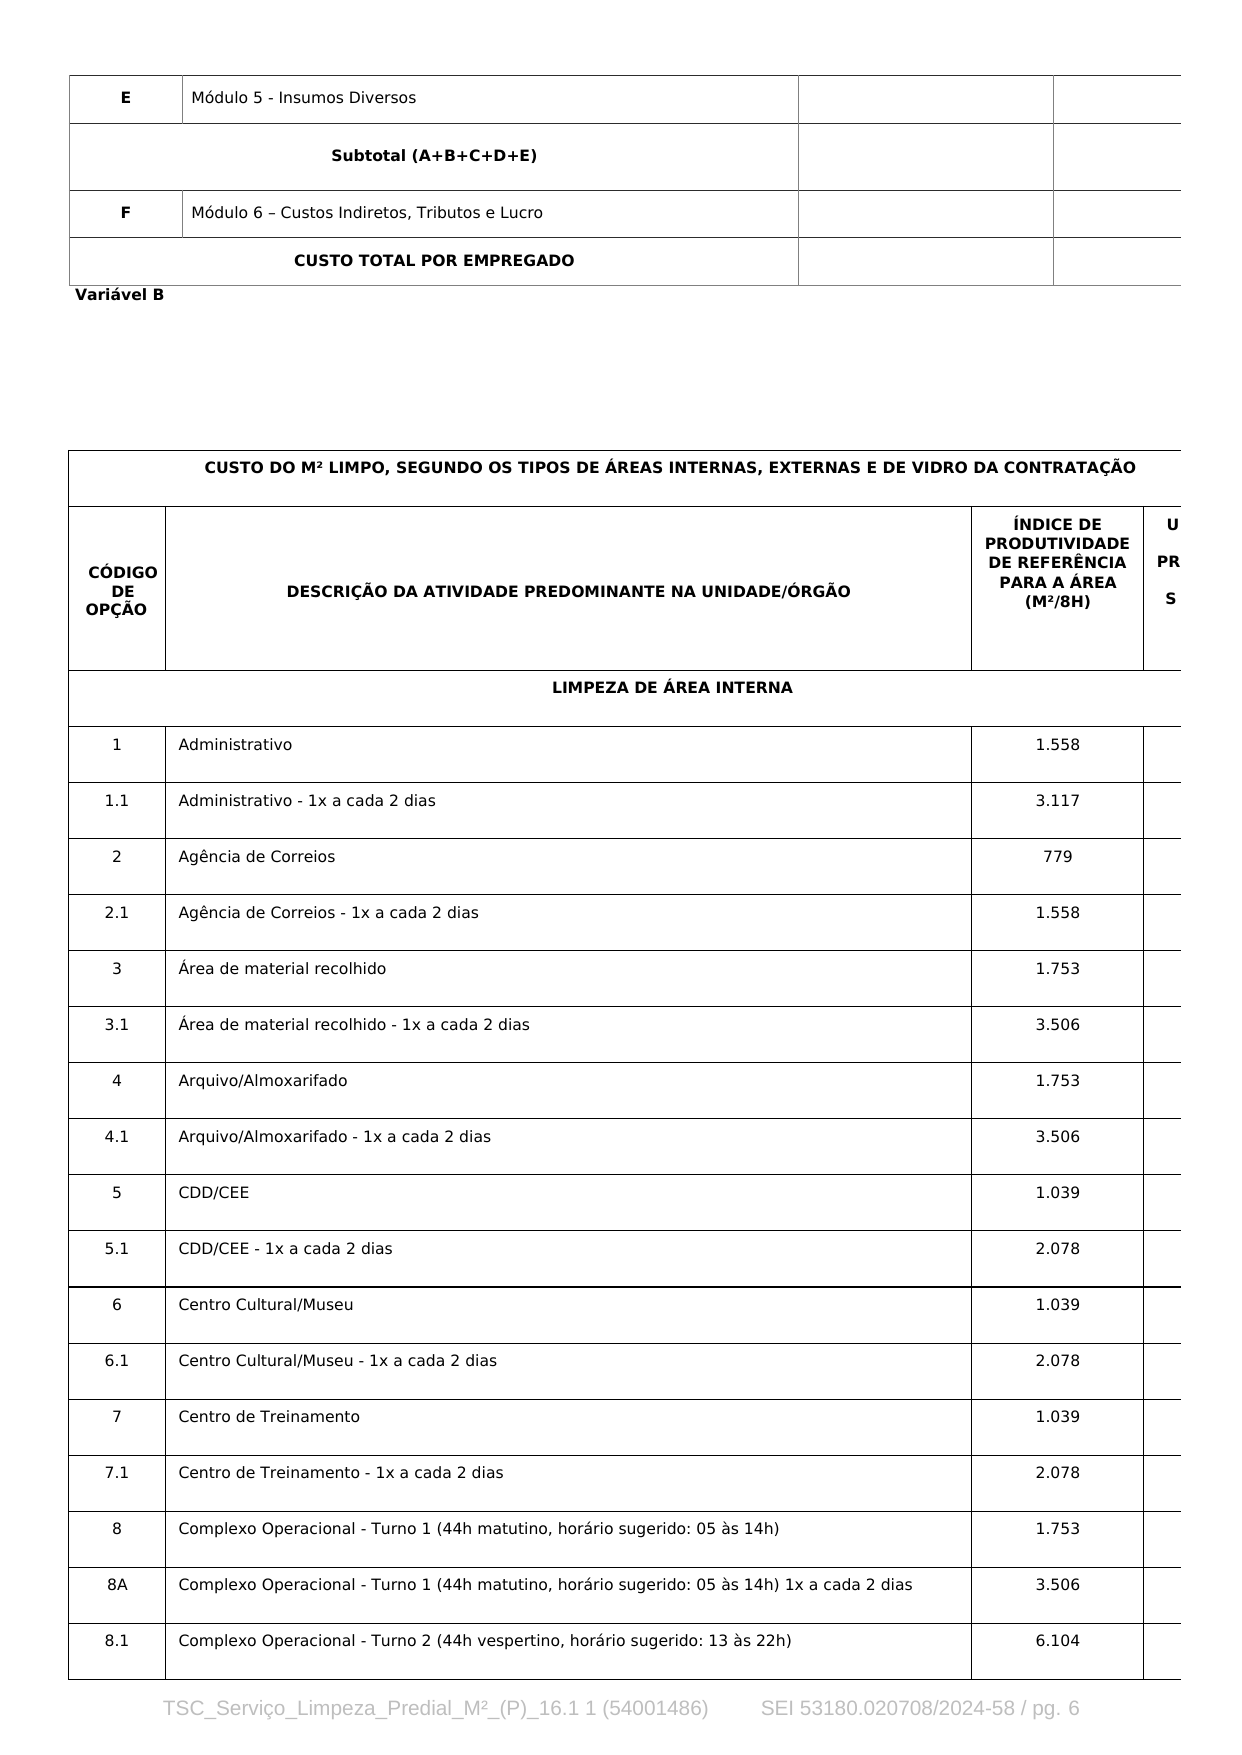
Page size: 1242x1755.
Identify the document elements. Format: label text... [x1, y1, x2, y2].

table_cell [70, 124, 182, 190]
table_cell [1144, 1400, 1181, 1454]
table_cell CDD/CEE [166, 1175, 971, 1230]
table_cell CUSTO TOTAL POR EMPREGADO [183, 238, 798, 285]
table_header [1054, 76, 1181, 122]
table_header [69, 451, 165, 506]
table_cell Centro Cultural/Museu [166, 1288, 971, 1342]
table_cell [1054, 191, 1181, 237]
table_cell [799, 238, 1053, 285]
table_header Módulo 5 - Insumos Diversos [183, 76, 798, 122]
table_cell 5 [69, 1175, 165, 1230]
table_cell [1144, 1007, 1181, 1062]
table_cell F [70, 191, 182, 237]
table_cell Arquivo/Almoxarifado - 1x a cada 2 dias [166, 1119, 971, 1174]
table_cell 1.558 [972, 727, 1143, 782]
table_cell Área de material recolhido - 1x a cada 2 dias [166, 1007, 971, 1062]
table_cell 6.1 [69, 1344, 165, 1398]
table_cell Agência de Correios [166, 839, 971, 894]
table_cell [1144, 951, 1181, 1006]
table_cell 2.1 [69, 895, 165, 950]
table_cell Agência de Correios - 1x a cada 2 dias [166, 895, 971, 950]
table_header [799, 76, 1053, 122]
table_cell 779 [972, 839, 1143, 894]
table_cell [1144, 1175, 1181, 1230]
table_cell U PR S [1144, 507, 1181, 670]
table_cell 2.078 [972, 1231, 1143, 1286]
table_cell 2.078 [972, 1456, 1143, 1511]
table_cell [799, 191, 1053, 237]
table_cell 6 [69, 1288, 165, 1342]
table_cell 1.753 [972, 951, 1143, 1006]
table_cell [1144, 839, 1181, 894]
table_cell Complexo Operacional - Turno 1 (44h matutino, horário sugerido: 05 às 14h) [166, 1512, 971, 1567]
table_cell [1054, 124, 1181, 190]
table_cell 7.1 [69, 1456, 165, 1511]
table_cell 1.558 [972, 895, 1143, 950]
table_cell Complexo Operacional - Turno 1 (44h matutino, horário sugerido: 05 às 14h) 1x a cada 2 dias [166, 1568, 971, 1623]
table_cell 1 [69, 727, 165, 782]
table_cell [1144, 1063, 1181, 1118]
table_cell 1.1 [69, 783, 165, 838]
table_cell 1.039 [972, 1175, 1143, 1230]
table_cell [69, 671, 165, 726]
table_cell [1144, 895, 1181, 950]
table_cell [1144, 1231, 1181, 1286]
table_cell Administrativo [166, 727, 971, 782]
table_cell Módulo 6 – Custos Indiretos, Tributos e Lucro [183, 191, 798, 237]
table_cell 5.1 [69, 1231, 165, 1286]
table_cell Administrativo - 1x a cada 2 dias [166, 783, 971, 838]
table_cell 1.753 [972, 1512, 1143, 1567]
table_cell [1144, 671, 1181, 726]
table_cell 8A [69, 1568, 165, 1623]
table_cell [70, 238, 182, 285]
table_cell ÍNDICE DE PRODUTIVIDADE DE REFERÊNCIA PARA A ÁREA (M²/8H) [972, 507, 1143, 670]
table_cell [1144, 1456, 1181, 1511]
table_cell [1144, 727, 1181, 782]
table_cell [1144, 1288, 1181, 1342]
text Variável B [75, 286, 1192, 304]
table_cell [1144, 1512, 1181, 1567]
table_cell 7 [69, 1400, 165, 1454]
table_cell 3 [69, 951, 165, 1006]
table_cell Centro de Treinamento [166, 1400, 971, 1454]
table_cell CÓDIGO DE OPÇÃO [69, 507, 165, 670]
table_cell 3.506 [972, 1007, 1143, 1062]
table_header [1144, 451, 1181, 506]
table_cell 2 [69, 839, 165, 894]
table_cell [799, 124, 1053, 190]
table_cell 8.1 [69, 1624, 165, 1679]
table_header E [70, 76, 182, 122]
table_cell [1144, 1568, 1181, 1623]
table_cell [1054, 238, 1181, 285]
table_cell 3.1 [69, 1007, 165, 1062]
table_cell 3.506 [972, 1119, 1143, 1174]
table_cell Arquivo/Almoxarifado [166, 1063, 971, 1118]
table_cell 3.506 [972, 1568, 1143, 1623]
table_cell 8 [69, 1512, 165, 1567]
table_cell DESCRIÇÃO DA ATIVIDADE PREDOMINANTE NA UNIDADE/ÓRGÃO [166, 507, 971, 670]
table_cell 4.1 [69, 1119, 165, 1174]
table_cell 1.753 [972, 1063, 1143, 1118]
table_cell Área de material recolhido [166, 951, 971, 1006]
table_cell Subtotal (A+B+C+D+E) [183, 124, 798, 190]
table_cell LIMPEZA DE ÁREA INTERNA [165, 671, 1144, 726]
table_cell 2.078 [972, 1344, 1143, 1398]
table_cell [1144, 783, 1181, 838]
table_cell [1144, 1344, 1181, 1398]
table_cell CDD/CEE - 1x a cada 2 dias [166, 1231, 971, 1286]
table_cell 3.117 [972, 783, 1143, 838]
table_header CUSTO DO M² LIMPO, SEGUNDO OS TIPOS DE ÁREAS INTERNAS, EXTERNAS E DE VIDRO DA CONTRATAÇÃO [165, 451, 1144, 506]
table_cell [1144, 1624, 1181, 1679]
table_cell 1.039 [972, 1288, 1143, 1342]
table_cell Centro Cultural/Museu - 1x a cada 2 dias [166, 1344, 971, 1398]
table_cell [1144, 1119, 1181, 1174]
table_cell 6.104 [972, 1624, 1143, 1679]
table_cell Complexo Operacional - Turno 2 (44h vespertino, horário sugerido: 13 às 22h) [166, 1624, 971, 1679]
table_cell Centro de Treinamento - 1x a cada 2 dias [166, 1456, 971, 1511]
table_cell 4 [69, 1063, 165, 1118]
table_cell 1.039 [972, 1400, 1143, 1454]
